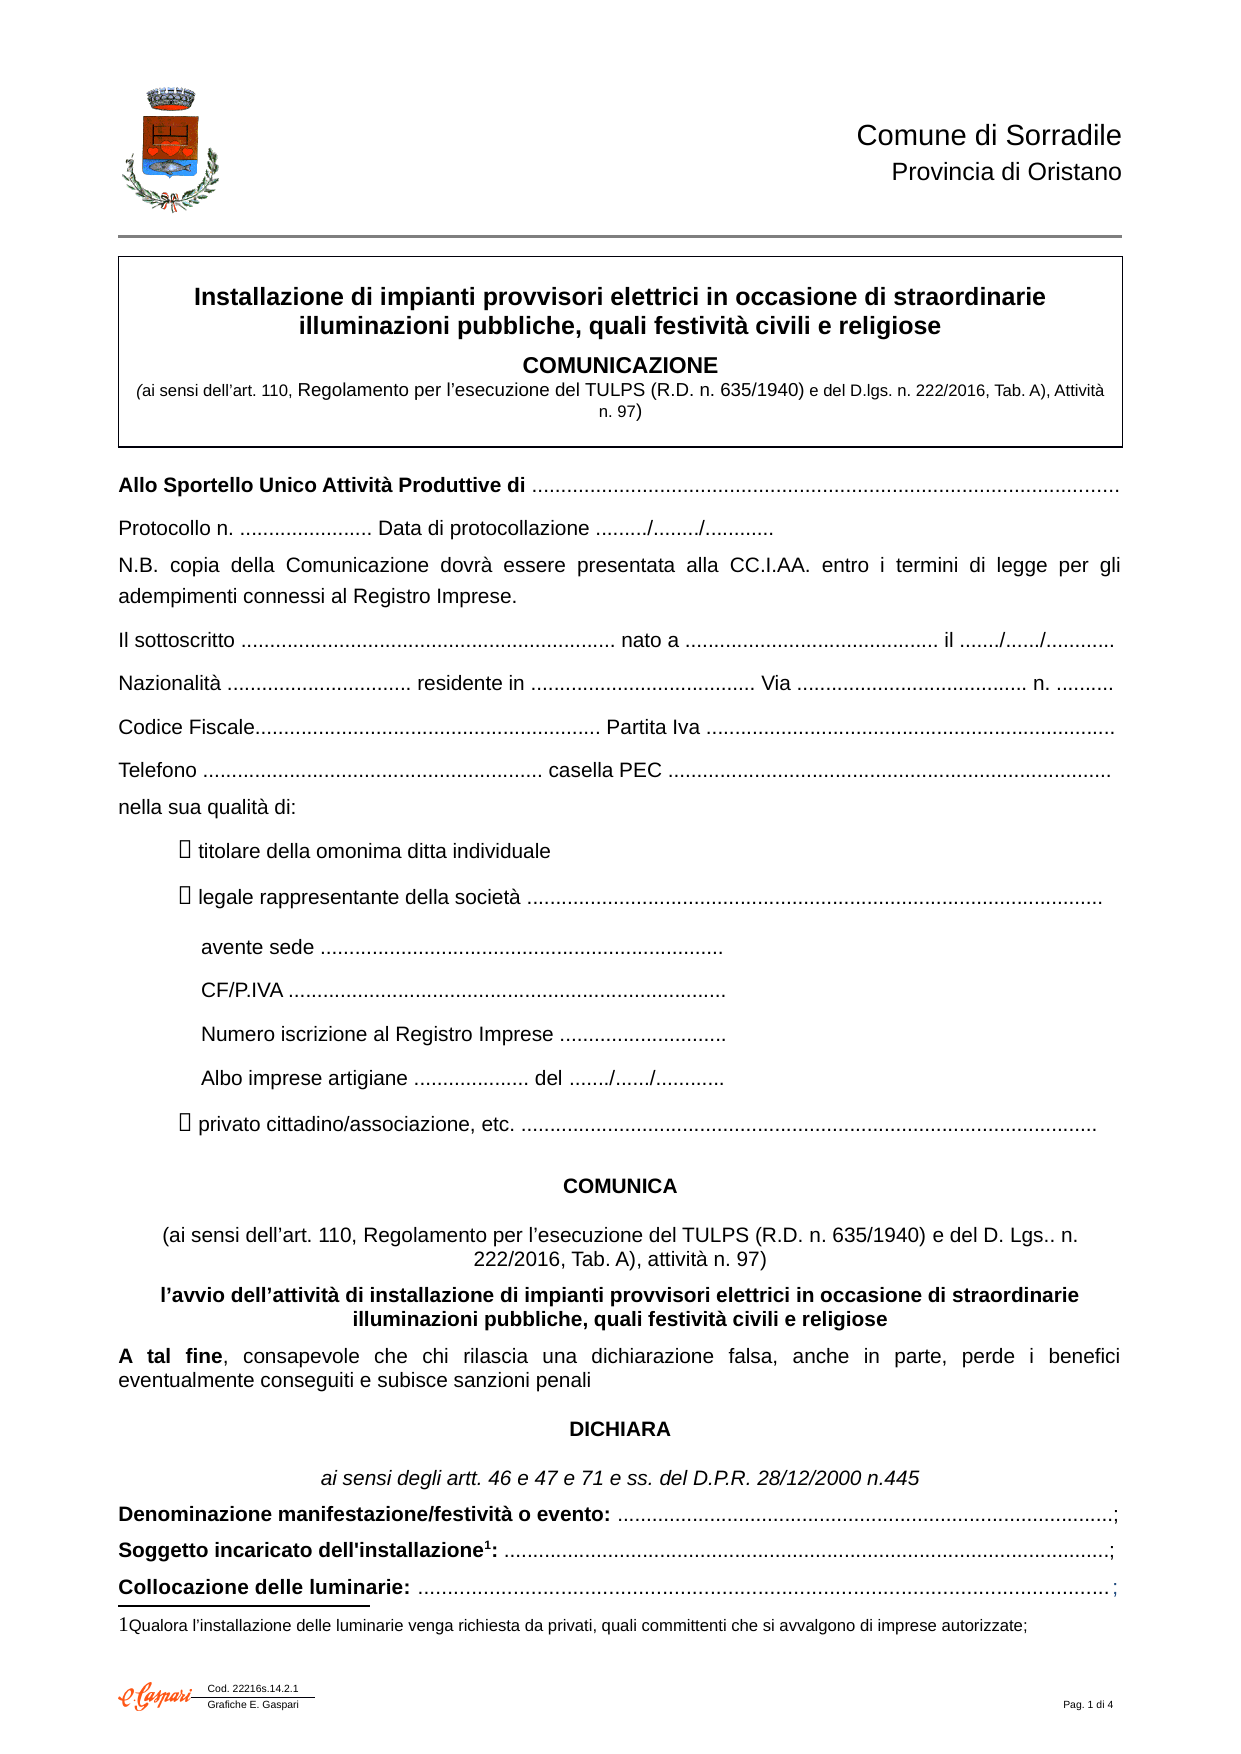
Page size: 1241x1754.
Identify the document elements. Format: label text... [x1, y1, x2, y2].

text avente sede ...................................................................... [201, 934, 1122, 958]
text Collocazione delle luminarie: ....................................................................................................................; [118, 1575, 1122, 1599]
text  privato cittadino/associazione, etc. .................................................................................................... [177, 1104, 1122, 1138]
text DICHIARA [118, 1416, 1122, 1440]
text (ai sensi dell’art. 110, Regolamento per l’esecuzione del TULPS (R.D. n. 635/1940) e del D. Lgs.. n. 222/2016, Tab. A), attività n. 97) [118, 1223, 1122, 1271]
text Telefono ........................................................... casella PEC ............................................................................. [118, 758, 1122, 782]
text Provincia di Oristano [118, 157, 1122, 185]
text N.B. copia della Comunicazione dovrà essere presentata alla CC.I.AA. entro i termini di legge per gli adempimenti connessi al Registro Imprese. [118, 553, 1122, 608]
text l’avvio dell’attività di installazione di impianti provvisori elettrici in occasione di straordinarie illuminazioni pubbliche, quali festività civili e religiose [118, 1283, 1122, 1331]
picture [122, 87, 224, 118]
text COMUNICA [118, 1174, 1122, 1198]
text Qualora l’installazione delle luminarie venga richiesta da privati, quali committenti che si avvalgono di imprese autorizzate; [118, 1612, 1122, 1636]
text Soggetto incaricato dell'installazione: .........................................................................................................; [118, 1538, 1122, 1562]
text A tal fine, consapevole che chi rilascia una dichiarazione falsa, anche in parte, perde i benefici eventualmente conseguiti e subisce sanzioni penali [118, 1343, 1122, 1391]
text Denominazione manifestazione/festività o evento: ......................................................................................; [118, 1502, 1122, 1526]
picture [122, 185, 224, 219]
picture [122, 152, 224, 157]
text ai sensi degli artt. 46 e 47 e 71 e ss. del D.P.R. 28/12/2000 n.445 [118, 1465, 1122, 1489]
text Numero iscrizione al Registro Imprese ............................. [201, 1022, 1122, 1046]
text Protocollo n. ....................... Data di protocollazione ........./......../............ [118, 516, 1122, 540]
text Nazionalità ................................ residente in ....................................... Via ........................................ n. .......... [118, 671, 1122, 695]
text nella sua qualità di: [118, 795, 1122, 819]
text Allo Sportello Unico Attività Produttive di [118, 472, 1122, 496]
text Comune di Sorradile [118, 118, 1122, 152]
text CF/P.IVA ............................................................................ [201, 978, 1122, 1002]
text Codice Fiscale............................................................ Partita Iva ....................................................................... [118, 715, 1122, 739]
picture [118, 1682, 192, 1711]
table_header Installazione di impianti provvisori elettrici in occasione di straordinarie illuminazioni pubbliche, quali festività civili e religiose COMUNICAZIONE (ai sensi dell’art. 110, Regolamento per l’esecuzione del TULPS (R.D. n. 635/1940) e del D.lgs. n. 222/2016, Tab. A), Attività n. 97) [119, 257, 1122, 446]
text Il sottoscritto ................................................................. nato a ............................................ il ......./....../............ [118, 627, 1122, 651]
text Albo imprese artigiane .................... del ......./....../............ [201, 1066, 1122, 1089]
text  legale rappresentante della società .................................................................................................... [177, 878, 1122, 912]
text  titolare della omonima ditta individuale [177, 831, 1122, 865]
